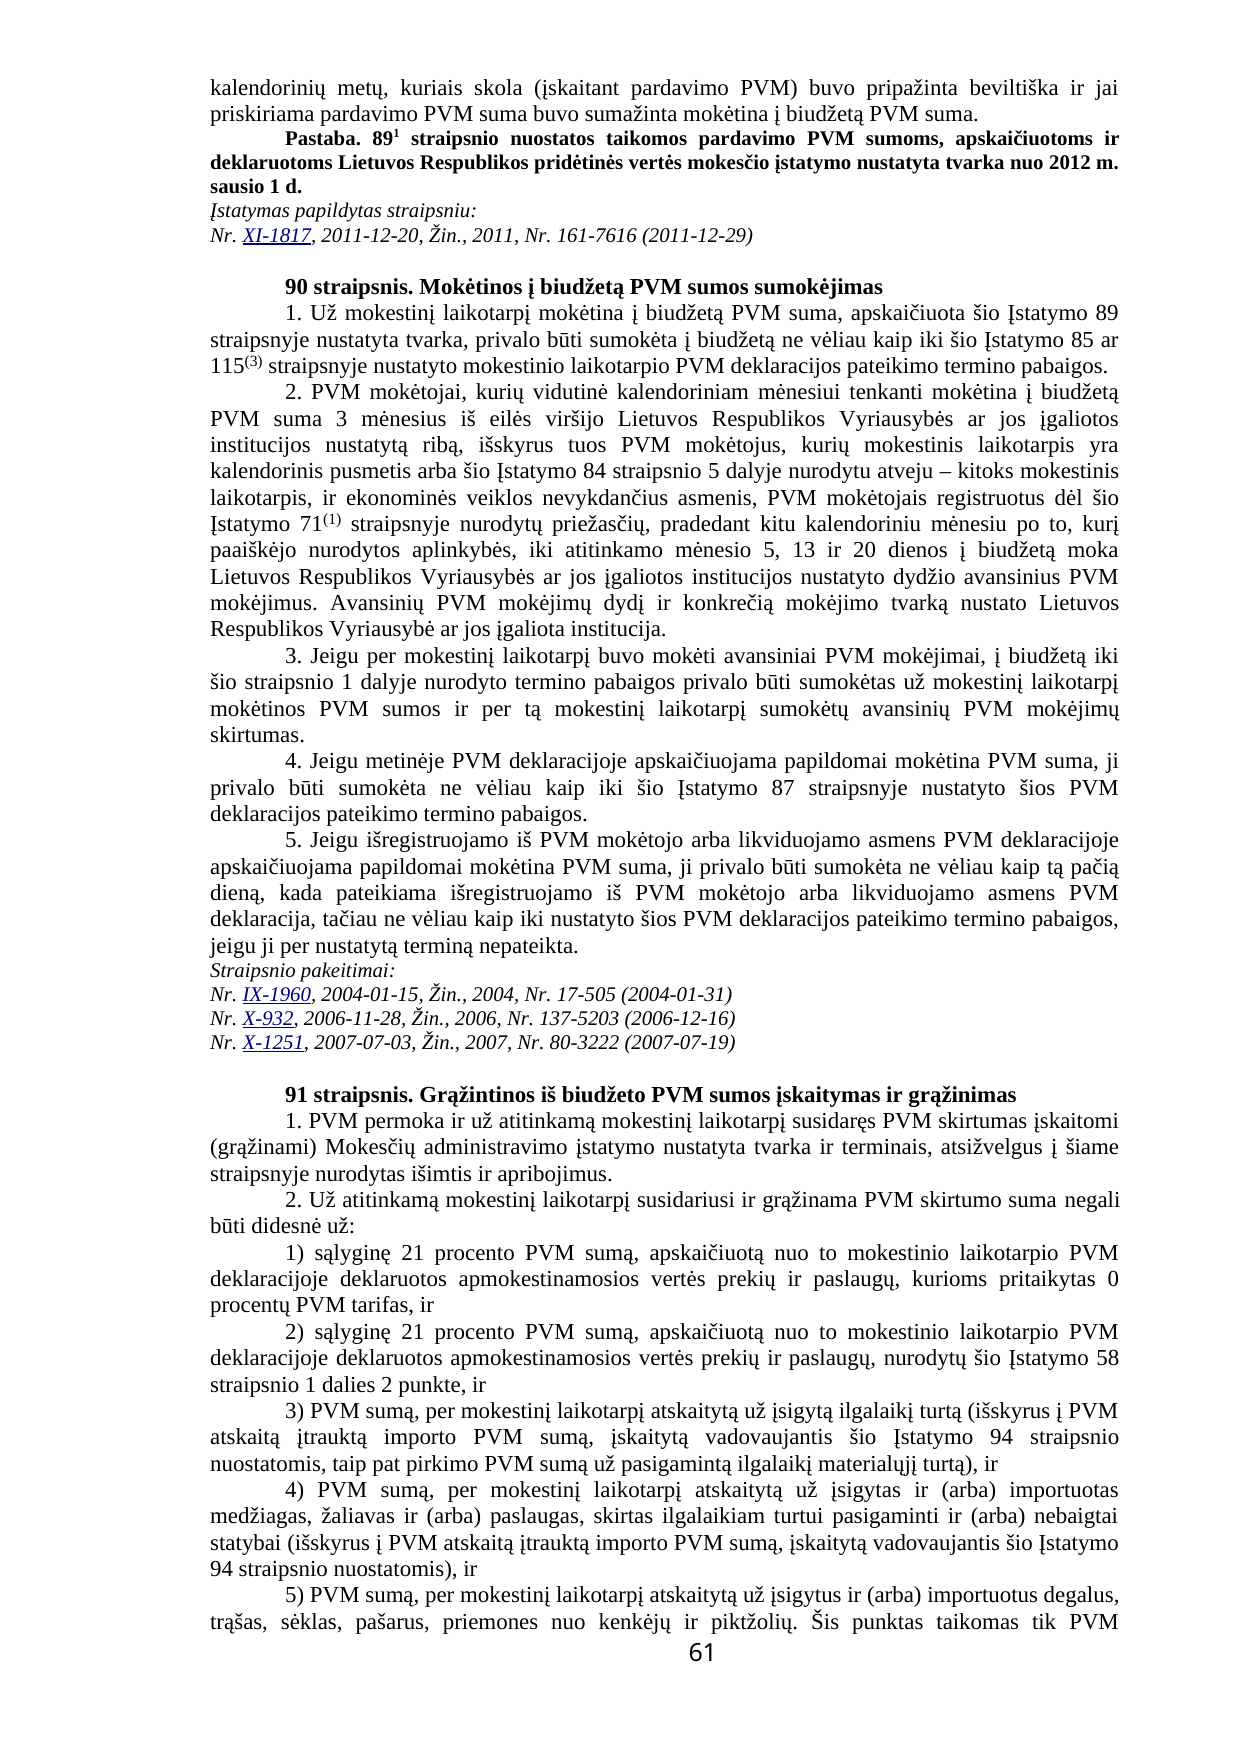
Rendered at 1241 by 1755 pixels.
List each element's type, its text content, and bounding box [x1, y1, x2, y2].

text 91 straipsnis. Grąžintinos iš biudžeto PVM sumos įskaitymas ir grąžinimas [210, 1081, 1120, 1107]
text 1) sąlyginę 21 procento PVM sumą, apskaičiuotą nuo to mokestinio laikotarpio PVM deklaracijoje deklaruotos apmokestinamosios vertės prekių ir paslaugų, kurioms pritaikytas 0 procentų PVM tarifas, ir [210, 1239, 1120, 1318]
text Įstatymas papildytas straipsniu: [210, 198, 1120, 222]
text 4. Jeigu metinėje PVM deklaracijoje apskaičiuojama papildomai mokėtina PVM suma, ji privalo būti sumokėta ne vėliau kaip iki šio Įstatymo 87 straipsnyje nustatyto šios PVM deklaracijos pateikimo termino pabaigos. [210, 747, 1120, 826]
text Nr. X-1251, 2007-07-03, Žin., 2007, Nr. 80-3222 (2007-07-19) [210, 1030, 1120, 1054]
text 2) sąlyginę 21 procento PVM sumą, apskaičiuotą nuo to mokestinio laikotarpio PVM deklaracijoje deklaruotos apmokestinamosios vertės prekių ir paslaugų, nurodytų šio Įstatymo 58 straipsnio 1 dalies 2 punkte, ir [210, 1318, 1120, 1397]
text Nr. IX-1960, 2004-01-15, Žin., 2004, Nr. 17-505 (2004-01-31) [210, 982, 1120, 1006]
text kalendorinių metų, kuriais skola (įskaitant pardavimo PVM) buvo pripažinta beviltiška ir jai priskiriama pardavimo PVM suma buvo sumažinta mokėtina į biudžetą PVM suma. [210, 73, 1120, 126]
text 4) PVM sumą, per mokestinį laikotarpį atskaitytą už įsigytas ir (arba) importuotas medžiagas, žaliavas ir (arba) paslaugas, skirtas ilgalaikiam turtui pasigaminti ir (arba) nebaigtai statybai (išskyrus į PVM atskaitą įtrauktą importo PVM sumą, įskaitytą vadovaujantis šio Įstatymo 94 straipsnio nuostatomis), ir [210, 1476, 1120, 1581]
text 1. PVM permoka ir už atitinkamą mokestinį laikotarpį susidaręs PVM skirtumas įskaitomi (grąžinami) Mokesčių administravimo įstatymo nustatyta tvarka ir terminais, atsižvelgus į šiame straipsnyje nurodytas išimtis ir apribojimus. [210, 1107, 1120, 1186]
text 3. Jeigu per mokestinį laikotarpį buvo mokėti avansiniai PVM mokėjimai, į biudžetą iki šio straipsnio 1 dalyje nurodyto termino pabaigos privalo būti sumokėtas už mokestinį laikotarpį mokėtinos PVM sumos ir per tą mokestinį laikotarpį sumokėtų avansinių PVM mokėjimų skirtumas. [210, 642, 1120, 747]
text Nr. X-932, 2006-11-28, Žin., 2006, Nr. 137-5203 (2006-12-16) [210, 1006, 1120, 1030]
text 5. Jeigu išregistruojamo iš PVM mokėtojo arba likviduojamo asmens PVM deklaracijoje apskaičiuojama papildomai mokėtina PVM suma, ji privalo būti sumokėta ne vėliau kaip tą pačią dieną, kada pateikiama išregistruojamo iš PVM mokėtojo arba likviduojamo asmens PVM deklaracija, tačiau ne vėliau kaip iki nustatyto šios PVM deklaracijos pateikimo termino pabaigos, jeigu ji per nustatytą terminą nepateikta. [210, 826, 1120, 958]
text Nr. XI-1817, 2011-12-20, Žin., 2011, Nr. 161-7616 (2011-12-29) [210, 222, 1120, 247]
text Straipsnio pakeitimai: [210, 958, 1120, 982]
text Pastaba. 891 straipsnio nuostatos taikomos pardavimo PVM sumoms, apskaičiuotoms ir deklaruotoms Lietuvos Respublikos pridėtinės vertės mokesčio įstatymo nustatyta tvarka nuo 2012 m. sausio 1 d. [210, 126, 1120, 198]
text 90 straipsnis. Mokėtinos į biudžetą PVM sumos sumokėjimas [210, 273, 1120, 299]
text 5) PVM sumą, per mokestinį laikotarpį atskaitytą už įsigytus ir (arba) importuotus degalus, trąšas, sėklas, pašarus, priemones nuo kenkėjų ir piktžolių. Šis punktas taikomas tik PVM [210, 1581, 1120, 1634]
text 3) PVM sumą, per mokestinį laikotarpį atskaitytą už įsigytą ilgalaikį turtą (išskyrus į PVM atskaitą įtrauktą importo PVM sumą, įskaitytą vadovaujantis šio Įstatymo 94 straipsnio nuostatomis, taip pat pirkimo PVM sumą už pasigamintą ilgalaikį materialųjį turtą), ir [210, 1397, 1120, 1476]
text 2. PVM mokėtojai, kurių vidutinė kalendoriniam mėnesiui tenkanti mokėtina į biudžetą PVM suma 3 mėnesius iš eilės viršijo Lietuvos Respublikos Vyriausybės ar jos įgaliotos institucijos nustatytą ribą, išskyrus tuos PVM mokėtojus, kurių mokestinis laikotarpis yra kalendorinis pusmetis arba šio Įstatymo 84 straipsnio 5 dalyje nurodytu atveju – kitoks mokestinis laikotarpis, ir ekonominės veiklos nevykdančius asmenis, PVM mokėtojais registruotus dėl šio Įstatymo 71(1) straipsnyje nurodytų priežasčių, pradedant kitu kalendoriniu mėnesiu po to, kurį paaiškėjo nurodytos aplinkybės, iki atitinkamo mėnesio 5, 13 ir 20 dienos į biudžetą moka Lietuvos Respublikos Vyriausybės ar jos įgaliotos institucijos nustatyto dydžio avansinius PVM mokėjimus. Avansinių PVM mokėjimų dydį ir konkrečią mokėjimo tvarką nustato Lietuvos Respublikos Vyriausybė ar jos įgaliota institucija. [210, 378, 1120, 642]
text 1. Už mokestinį laikotarpį mokėtina į biudžetą PVM suma, apskaičiuota šio Įstatymo 89 straipsnyje nustatyta tvarka, privalo būti sumokėta į biudžetą ne vėliau kaip iki šio Įstatymo 85 ar 115(3) straipsnyje nustatyto mokestinio laikotarpio PVM deklaracijos pateikimo termino pabaigos. [210, 299, 1120, 378]
text 2. Už atitinkamą mokestinį laikotarpį susidariusi ir grąžinama PVM skirtumo suma negali būti didesnė už: [210, 1186, 1120, 1239]
